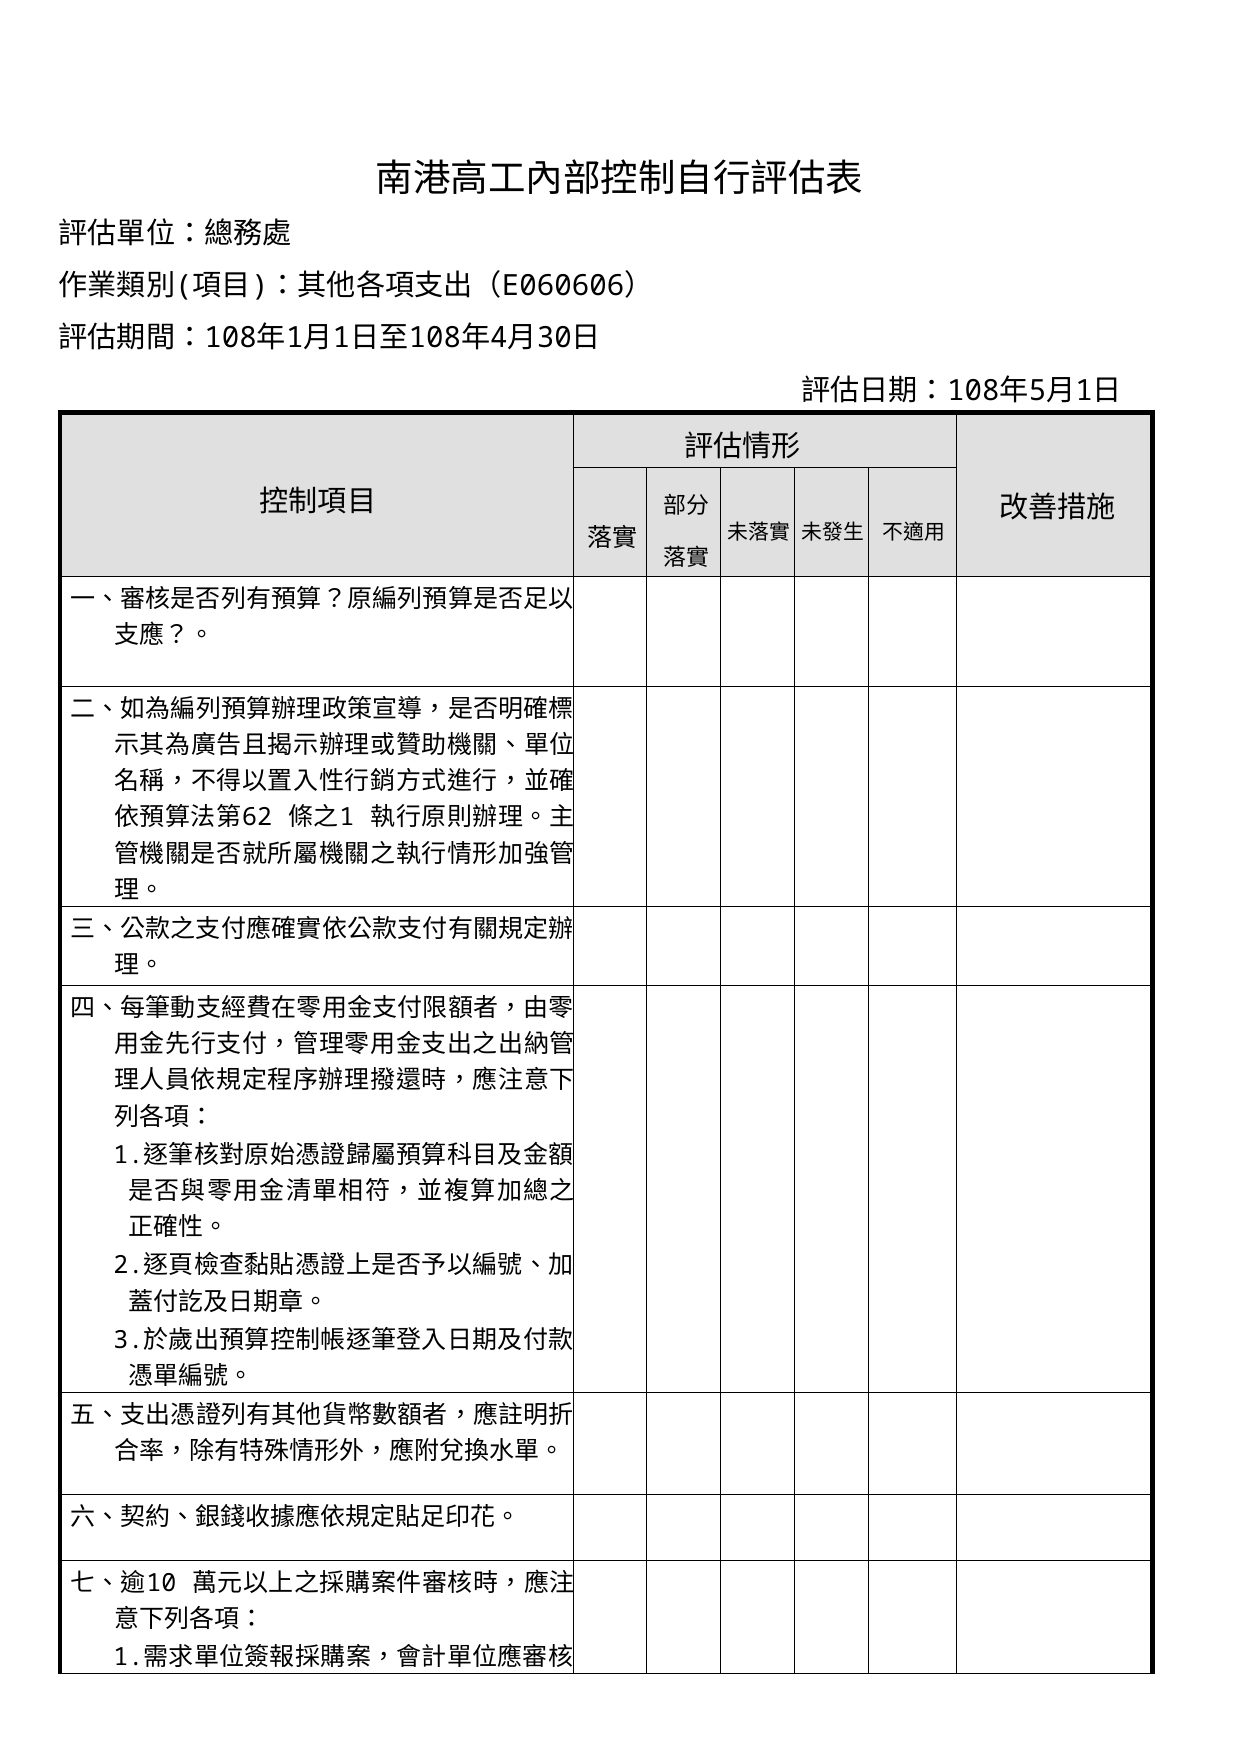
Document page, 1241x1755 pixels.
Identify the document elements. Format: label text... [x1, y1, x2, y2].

table_cell [647, 907, 720, 985]
table_cell 七、逾10 萬元以上之採購案件審核時，應注意下列各項： 1.需求單位簽報採購案，會計單位應審核 [62, 1561, 573, 1673]
table_cell 部分 落實 [647, 468, 720, 576]
table_cell 五、支出憑證列有其他貨幣數額者，應註明折合率，除有特殊情形外，應附兌換水單。 [62, 1393, 573, 1494]
table_cell 六、契約、銀錢收據應依規定貼足印花。 [62, 1495, 573, 1560]
table_cell [869, 986, 956, 1392]
table_cell 三、公款之支付應確實依公款支付有關規定辦理。 [62, 907, 573, 985]
table_header 控制項目 [62, 415, 573, 576]
table_cell [957, 577, 1150, 686]
table_header 改善措施 [957, 415, 1150, 576]
table_cell [721, 986, 794, 1392]
table_cell 落實 [574, 468, 646, 576]
table_cell [721, 577, 794, 686]
table_header 評估情形 [574, 415, 956, 467]
table_cell 不適用 [869, 468, 956, 576]
table_cell [795, 1393, 868, 1494]
table_cell [957, 1561, 1150, 1673]
table_cell [647, 1393, 720, 1494]
table_cell [574, 986, 646, 1392]
table_cell [869, 907, 956, 985]
table_cell [647, 1561, 720, 1673]
table_cell [574, 1495, 646, 1560]
table_cell [721, 1495, 794, 1560]
table_cell [721, 907, 794, 985]
table_cell [574, 687, 646, 906]
table_cell [647, 687, 720, 906]
table_cell 二、如為編列預算辦理政策宣導，是否明確標示其為廣告且揭示辦理或贊助機關、單位名稱，不得以置入性行銷方式進行，並確依預算法第62 條之1 執行原則辦理。主管機關是否就所屬機關之執行情形加強管理。 [62, 687, 573, 906]
text 南港高工內部控制自行評估表 [58, 150, 1180, 202]
table_cell [721, 1561, 794, 1673]
table_cell 未發生 [795, 468, 868, 576]
table_cell [721, 1393, 794, 1494]
table_cell 四、每筆動支經費在零用金支付限額者，由零用金先行支付，管理零用金支出之出納管理人員依規定程序辦理撥還時，應注意下列各項： 1.逐筆核對原始憑證歸屬預算科目及金額是否與零用金清單相符，並複算加總之正確性。 2.逐頁檢查黏貼憑證上是否予以編號、加蓋付訖及日期章。 3.於歲出預算控制帳逐筆登入日期及付款憑單編號。 [62, 986, 573, 1392]
table_cell [574, 907, 646, 985]
text 評估單位：總務處 [58, 202, 1180, 254]
table_cell [721, 687, 794, 906]
text 評估日期：108年5月1日 [801, 358, 1180, 410]
text 作業類別(項目)：其他各項支出（E060606） [58, 254, 1180, 306]
table_cell [574, 577, 646, 686]
table_cell [574, 1393, 646, 1494]
table_cell [869, 1561, 956, 1673]
table_cell [957, 687, 1150, 906]
table_cell [795, 986, 868, 1392]
table_cell [647, 986, 720, 1392]
table_cell [869, 1393, 956, 1494]
table_cell [869, 1495, 956, 1560]
table_cell [795, 687, 868, 906]
table_cell [647, 577, 720, 686]
table_cell [869, 577, 956, 686]
table_cell [574, 1561, 646, 1673]
table_cell [795, 1495, 868, 1560]
text 評估期間：108年1月1日至108年4月30日 [58, 306, 1180, 358]
table_cell [869, 687, 956, 906]
table_cell [957, 986, 1150, 1392]
table_cell [795, 577, 868, 686]
table_cell [957, 1495, 1150, 1560]
table_cell 未落實 [721, 468, 794, 576]
table_cell 一、審核是否列有預算？原編列預算是否足以支應？。 [62, 577, 573, 686]
table_cell [957, 907, 1150, 985]
table_cell [795, 1561, 868, 1673]
table_cell [647, 1495, 720, 1560]
table_cell [957, 1393, 1150, 1494]
table_cell [795, 907, 868, 985]
